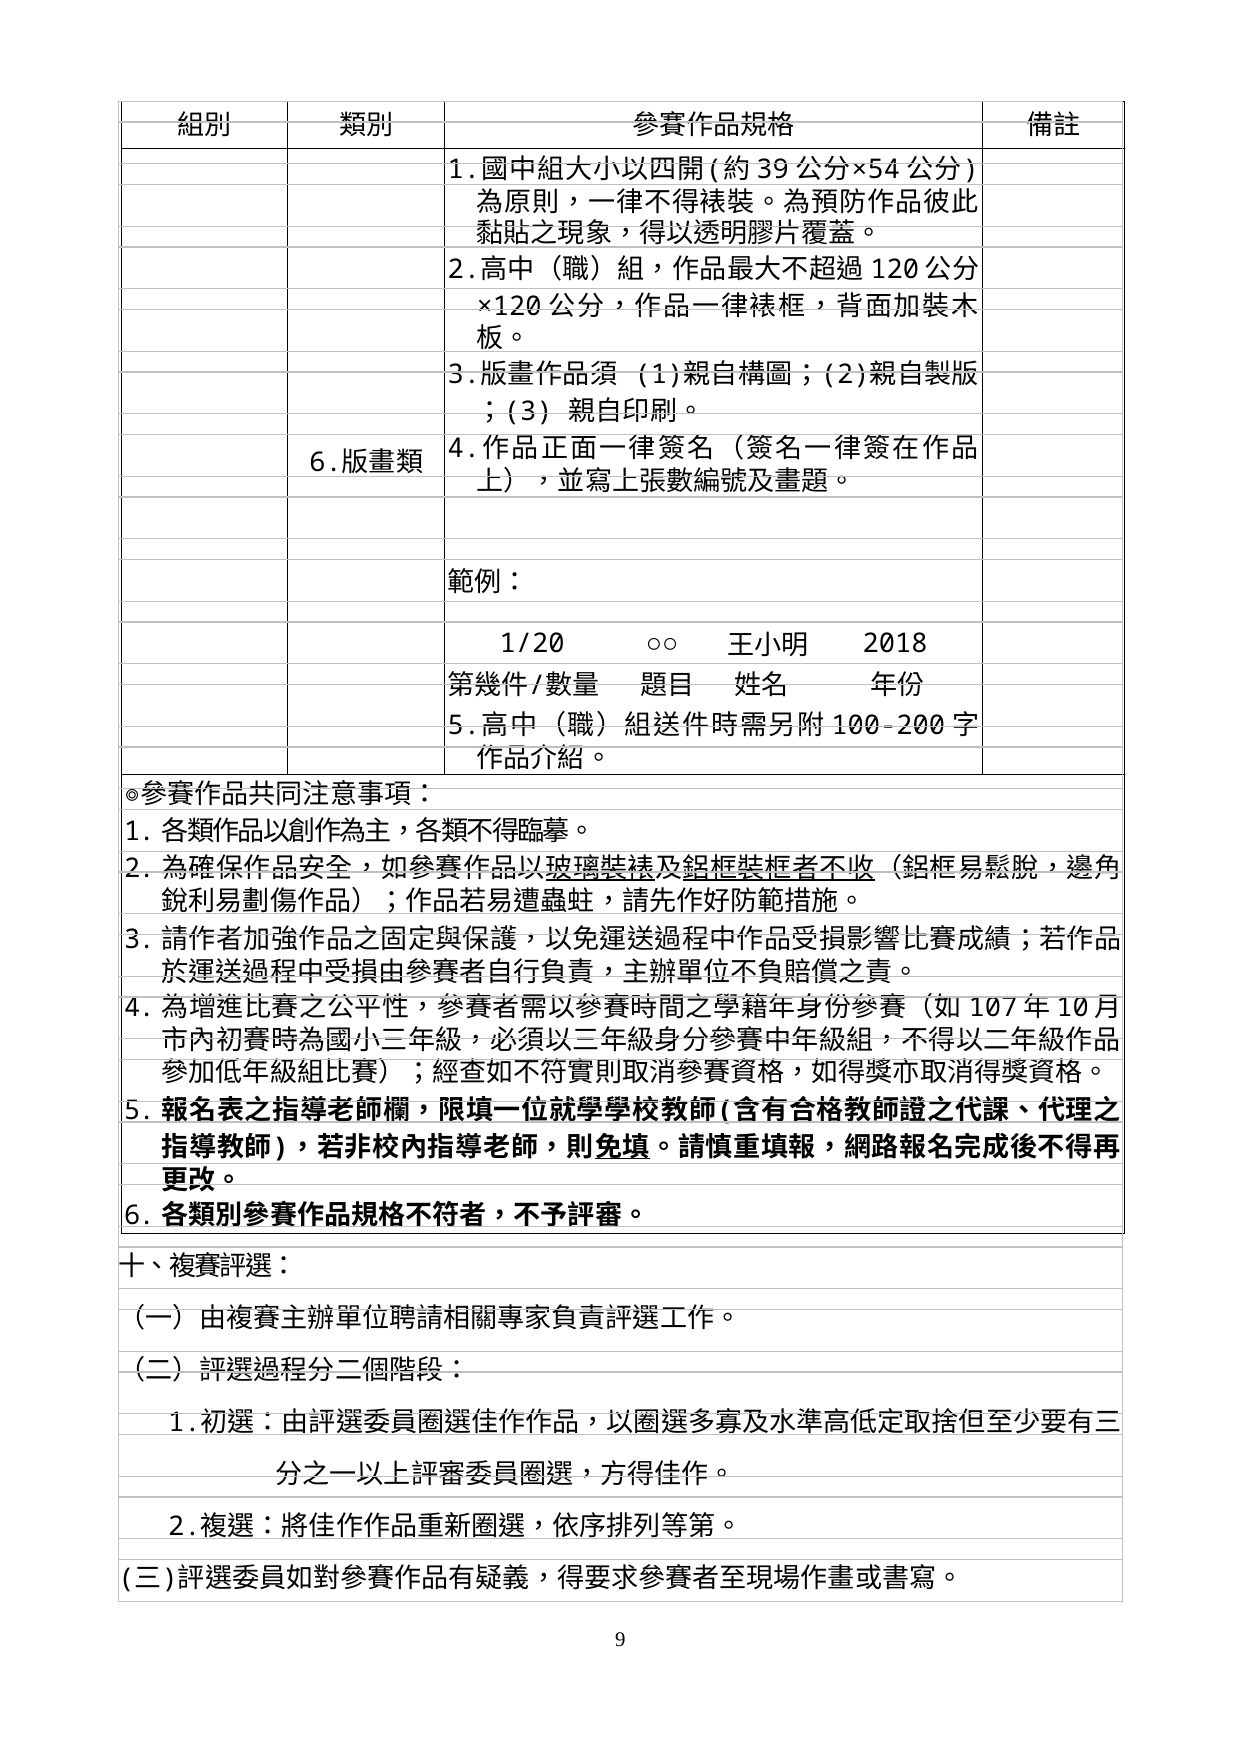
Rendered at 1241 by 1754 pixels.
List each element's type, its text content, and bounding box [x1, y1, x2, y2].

table_cell 1.國中組大小以四開(約39公分×54公分)為原則，一律不得裱裝。為預防作品彼此黏貼之現象，得以透明膠片覆蓋。 2.高中（職）組，作品最大不超過120公分×120公分，作品一律裱框，背面加裝木板。 3.版畫作品須 (1)親自構圖；(2)親自製版 ；(3) 親自印刷。 4.作品正面一律簽名（簽名一律簽在作品上），並寫上張數編號及畫題。 範例： 1/20 ○○ 王小明 2018 第幾件/數量 題目 姓名 年份 5.高中（職）組送件時需另附100-200字作品介紹。 [445, 685, 982, 726]
table_cell 1.國中組大小以四開(約39公分×54公分)為原則，一律不得裱裝。為預防作品彼此黏貼之現象，得以透明膠片覆蓋。 2.高中（職）組，作品最大不超過120公分×120公分，作品一律裱框，背面加裝木板。 3.版畫作品須 (1)親自構圖；(2)親自製版 ；(3) 親自印刷。 4.作品正面一律簽名（簽名一律簽在作品上），並寫上張數編號及畫題。 範例： 1/20 ○○ 王小明 2018 第幾件/數量 題目 姓名 年份 5.高中（職）組送件時需另附100-200字作品介紹。 [445, 477, 982, 496]
text [168, 1539, 1122, 1546]
table_cell 國中組 高中（職）組 [122, 602, 287, 621]
text 2.複選：將佳作作品重新圈選，依序排列等第。 [168, 1498, 1122, 1538]
table_cell 1.國中組大小以四開(約39公分×54公分)為原則，一律不得裱裝。為預防作品彼此黏貼之現象，得以透明膠片覆蓋。 2.高中（職）組，作品最大不超過120公分×120公分，作品一律裱框，背面加裝木板。 3.版畫作品須 (1)親自構圖；(2)親自製版 ；(3) 親自印刷。 4.作品正面一律簽名（簽名一律簽在作品上），並寫上張數編號及畫題。 範例： 1/20 ○○ 王小明 2018 第幾件/數量 題目 姓名 年份 5.高中（職）組送件時需另附100-200字作品介紹。 [445, 539, 982, 559]
table_cell [983, 560, 1122, 601]
table_cell [288, 164, 444, 184]
table_cell 1.國中組大小以四開(約39公分×54公分)為原則，一律不得裱裝。為預防作品彼此黏貼之現象，得以透明膠片覆蓋。 2.高中（職）組，作品最大不超過120公分×120公分，作品一律裱框，背面加裝木板。 3.版畫作品須 (1)親自構圖；(2)親自製版 ；(3) 親自印刷。 4.作品正面一律簽名（簽名一律簽在作品上），並寫上張數編號及畫題。 範例： 1/20 ○○ 王小明 2018 第幾件/數量 題目 姓名 年份 5.高中（職）組送件時需另附100-200字作品介紹。 [445, 289, 982, 309]
table_cell [983, 352, 1122, 371]
text （一）由複賽主辦單位聘請相關專家負責評選工作。 [119, 1310, 1122, 1338]
table_cell ◎參賽作品共同注意事項： 各類作品以創作為主，各類不得臨摹。 為確保作品安全，如參賽作品以玻璃裝裱及鋁框裝框者不收（鋁框易鬆脫，邊角銳利易劃傷作品）；作品若易遭蟲蛀，請先作好防範措施。 請作者加強作品之固定與保護，以免運送過程中作品受損影響比賽成績；若作品於運送過程中受損由參賽者自行負責，主辦單位不負賠償之責。 為增進比賽之公平性，參賽者需以參賽時間之學籍年身份參賽（如107年10月市內初賽時為國小三年級，必須以三年級身分參賽中年級組，不得以二年級作品參加低年級組比賽）；經查如不符實則取消參賽資格，如得獎亦取消得獎資格。 報名表之指導老師欄，限填一位就學學校教師(含有合格教師證之代課、代理之指導教師)，若非校內指導老師，則免填。請慎重填報，網路報名完成後不得再更改。 各類別參賽作品規格不符者，不予評審。 [122, 977, 1122, 996]
table_cell 國中組 高中（職）組 [122, 352, 287, 371]
table_cell 國中組 高中（職）組 [122, 435, 287, 476]
table_cell ◎參賽作品共同注意事項： 各類作品以創作為主，各類不得臨摹。 為確保作品安全，如參賽作品以玻璃裝裱及鋁框裝框者不收（鋁框易鬆脫，邊角銳利易劃傷作品）；作品若易遭蟲蛀，請先作好防範措施。 請作者加強作品之固定與保護，以免運送過程中作品受損影響比賽成績；若作品於運送過程中受損由參賽者自行負責，主辦單位不負賠償之責。 為增進比賽之公平性，參賽者需以參賽時間之學籍年身份參賽（如107年10月市內初賽時為國小三年級，必須以三年級身分參賽中年級組，不得以二年級作品參加低年級組比賽）；經查如不符實則取消參賽資格，如得獎亦取消得獎資格。 報名表之指導老師欄，限填一位就學學校教師(含有合格教師證之代課、代理之指導教師)，若非校內指導老師，則免填。請慎重填報，網路報名完成後不得再更改。 各類別參賽作品規格不符者，不予評審。 [122, 1164, 1122, 1184]
table_cell 1.國中組大小以四開(約39公分×54公分)為原則，一律不得裱裝。為預防作品彼此黏貼之現象，得以透明膠片覆蓋。 2.高中（職）組，作品最大不超過120公分×120公分，作品一律裱框，背面加裝木板。 3.版畫作品須 (1)親自構圖；(2)親自製版 ；(3) 親自印刷。 4.作品正面一律簽名（簽名一律簽在作品上），並寫上張數編號及畫題。 範例： 1/20 ○○ 王小明 2018 第幾件/數量 題目 姓名 年份 5.高中（職）組送件時需另附100-200字作品介紹。 [445, 164, 982, 184]
text 1.初選：由評選委員圈選佳作作品，以圈選多寡及水準高低定取捨但至少要有三分之一以上評審委員圈選，方得佳作。 [168, 1390, 1122, 1413]
table_cell [288, 227, 444, 246]
table_cell 1.國中組大小以四開(約39公分×54公分)為原則，一律不得裱裝。為預防作品彼此黏貼之現象，得以透明膠片覆蓋。 2.高中（職）組，作品最大不超過120公分×120公分，作品一律裱框，背面加裝木板。 3.版畫作品須 (1)親自構圖；(2)親自製版 ；(3) 親自印刷。 4.作品正面一律簽名（簽名一律簽在作品上），並寫上張數編號及畫題。 範例： 1/20 ○○ 王小明 2018 第幾件/數量 題目 姓名 年份 5.高中（職）組送件時需另附100-200字作品介紹。 [445, 664, 982, 684]
table_cell [288, 185, 444, 226]
table_cell 國中組 高中（職）組 [122, 748, 287, 773]
text 1.初選：由評選委員圈選佳作作品，以圈選多寡及水準高低定取捨但至少要有三分之一以上評審委員圈選，方得佳作。 [168, 1477, 1122, 1494]
table_cell [983, 185, 1122, 226]
table_cell [288, 373, 444, 413]
table_cell [983, 748, 1122, 773]
text （二）評選過程分二個階段： [119, 1338, 1122, 1351]
table_cell 國中組 高中（職）組 [122, 560, 287, 601]
table_cell 國中組 高中（職）組 [122, 164, 287, 184]
table_cell 6.版畫類 [288, 435, 444, 476]
table_cell [983, 248, 1122, 288]
table_cell 1.國中組大小以四開(約39公分×54公分)為原則，一律不得裱裝。為預防作品彼此黏貼之現象，得以透明膠片覆蓋。 2.高中（職）組，作品最大不超過120公分×120公分，作品一律裱框，背面加裝木板。 3.版畫作品須 (1)親自構圖；(2)親自製版 ；(3) 親自印刷。 4.作品正面一律簽名（簽名一律簽在作品上），並寫上張數編號及畫題。 範例： 1/20 ○○ 王小明 2018 第幾件/數量 題目 姓名 年份 5.高中（職）組送件時需另附100-200字作品介紹。 [445, 352, 982, 371]
table_cell [983, 289, 1122, 309]
table_cell [288, 352, 444, 371]
table_cell [983, 373, 1122, 413]
table_cell ◎參賽作品共同注意事項： 各類作品以創作為主，各類不得臨摹。 為確保作品安全，如參賽作品以玻璃裝裱及鋁框裝框者不收（鋁框易鬆脫，邊角銳利易劃傷作品）；作品若易遭蟲蛀，請先作好防範措施。 請作者加強作品之固定與保護，以免運送過程中作品受損影響比賽成績；若作品於運送過程中受損由參賽者自行負責，主辦單位不負賠償之責。 為增進比賽之公平性，參賽者需以參賽時間之學籍年身份參賽（如107年10月市內初賽時為國小三年級，必須以三年級身分參賽中年級組，不得以二年級作品參加低年級組比賽）；經查如不符實則取消參賽資格，如得獎亦取消得獎資格。 報名表之指導老師欄，限填一位就學學校教師(含有合格教師證之代課、代理之指導教師)，若非校內指導老師，則免填。請慎重填報，網路報名完成後不得再更改。 各類別參賽作品規格不符者，不予評審。 [122, 810, 1122, 851]
table_header 組別 [208, 114, 215, 120]
table_cell 國中組 高中（職）組 [122, 664, 287, 684]
table_header 類別 [288, 102, 444, 121]
table_cell [983, 664, 1122, 684]
table_header 類別 [370, 114, 377, 120]
table_cell [288, 477, 444, 496]
table_cell [288, 289, 444, 309]
table_cell ◎參賽作品共同注意事項： 各類作品以創作為主，各類不得臨摹。 為確保作品安全，如參賽作品以玻璃裝裱及鋁框裝框者不收（鋁框易鬆脫，邊角銳利易劃傷作品）；作品若易遭蟲蛀，請先作好防範措施。 請作者加強作品之固定與保護，以免運送過程中作品受損影響比賽成績；若作品於運送過程中受損由參賽者自行負責，主辦單位不負賠償之責。 為增進比賽之公平性，參賽者需以參賽時間之學籍年身份參賽（如107年10月市內初賽時為國小三年級，必須以三年級身分參賽中年級組，不得以二年級作品參加低年級組比賽）；經查如不符實則取消參賽資格，如得獎亦取消得獎資格。 報名表之指導老師欄，限填一位就學學校教師(含有合格教師證之代課、代理之指導教師)，若非校內指導老師，則免填。請慎重填報，網路報名完成後不得再更改。 各類別參賽作品規格不符者，不予評審。 [122, 775, 1122, 788]
table_cell 國中組 高中（職）組 [122, 289, 287, 309]
table_header 組別 [122, 102, 287, 121]
table_cell 1.國中組大小以四開(約39公分×54公分)為原則，一律不得裱裝。為預防作品彼此黏貼之現象，得以透明膠片覆蓋。 2.高中（職）組，作品最大不超過120公分×120公分，作品一律裱框，背面加裝木板。 3.版畫作品須 (1)親自構圖；(2)親自製版 ；(3) 親自印刷。 4.作品正面一律簽名（簽名一律簽在作品上），並寫上張數編號及畫題。 範例： 1/20 ○○ 王小明 2018 第幾件/數量 題目 姓名 年份 5.高中（職）組送件時需另附100-200字作品介紹。 [445, 185, 982, 226]
table_header 組別 [122, 123, 287, 148]
table_cell [288, 560, 444, 601]
table_cell ◎參賽作品共同注意事項： 各類作品以創作為主，各類不得臨摹。 為確保作品安全，如參賽作品以玻璃裝裱及鋁框裝框者不收（鋁框易鬆脫，邊角銳利易劃傷作品）；作品若易遭蟲蛀，請先作好防範措施。 請作者加強作品之固定與保護，以免運送過程中作品受損影響比賽成績；若作品於運送過程中受損由參賽者自行負責，主辦單位不負賠償之責。 為增進比賽之公平性，參賽者需以參賽時間之學籍年身份參賽（如107年10月市內初賽時為國小三年級，必須以三年級身分參賽中年級組，不得以二年級作品參加低年級組比賽）；經查如不符實則取消參賽資格，如得獎亦取消得獎資格。 報名表之指導老師欄，限填一位就學學校教師(含有合格教師證之代課、代理之指導教師)，若非校內指導老師，則免填。請慎重填報，網路報名完成後不得再更改。 各類別參賽作品規格不符者，不予評審。 [122, 1185, 1122, 1226]
table_cell 1.國中組大小以四開(約39公分×54公分)為原則，一律不得裱裝。為預防作品彼此黏貼之現象，得以透明膠片覆蓋。 2.高中（職）組，作品最大不超過120公分×120公分，作品一律裱框，背面加裝木板。 3.版畫作品須 (1)親自構圖；(2)親自製版 ；(3) 親自印刷。 4.作品正面一律簽名（簽名一律簽在作品上），並寫上張數編號及畫題。 範例： 1/20 ○○ 王小明 2018 第幾件/數量 題目 姓名 年份 5.高中（職）組送件時需另附100-200字作品介紹。 [445, 560, 982, 601]
table_header 備註 [983, 102, 1122, 121]
table_cell ◎參賽作品共同注意事項： 各類作品以創作為主，各類不得臨摹。 為確保作品安全，如參賽作品以玻璃裝裱及鋁框裝框者不收（鋁框易鬆脫，邊角銳利易劃傷作品）；作品若易遭蟲蛀，請先作好防範措施。 請作者加強作品之固定與保護，以免運送過程中作品受損影響比賽成績；若作品於運送過程中受損由參賽者自行負責，主辦單位不負賠償之責。 為增進比賽之公平性，參賽者需以參賽時間之學籍年身份參賽（如107年10月市內初賽時為國小三年級，必須以三年級身分參賽中年級組，不得以二年級作品參加低年級組比賽）；經查如不符實則取消參賽資格，如得獎亦取消得獎資格。 報名表之指導老師欄，限填一位就學學校教師(含有合格教師證之代課、代理之指導教師)，若非校內指導老師，則免填。請慎重填報，網路報名完成後不得再更改。 各類別參賽作品規格不符者，不予評審。 [122, 1039, 1122, 1059]
text [119, 1289, 1122, 1309]
table_cell 國中組 高中（職）組 [122, 539, 287, 559]
table_header 參賽作品規格 [445, 102, 982, 121]
table_cell [288, 602, 444, 621]
table_cell 1.國中組大小以四開(約39公分×54公分)為原則，一律不得裱裝。為預防作品彼此黏貼之現象，得以透明膠片覆蓋。 2.高中（職）組，作品最大不超過120公分×120公分，作品一律裱框，背面加裝木板。 3.版畫作品須 (1)親自構圖；(2)親自製版 ；(3) 親自印刷。 4.作品正面一律簽名（簽名一律簽在作品上），並寫上張數編號及畫題。 範例： 1/20 ○○ 王小明 2018 第幾件/數量 題目 姓名 年份 5.高中（職）組送件時需另附100-200字作品介紹。 [445, 149, 982, 163]
table_cell [983, 727, 1122, 746]
table_cell [983, 414, 1122, 434]
table_cell [288, 498, 444, 538]
table_cell 1.國中組大小以四開(約39公分×54公分)為原則，一律不得裱裝。為預防作品彼此黏貼之現象，得以透明膠片覆蓋。 2.高中（職）組，作品最大不超過120公分×120公分，作品一律裱框，背面加裝木板。 3.版畫作品須 (1)親自構圖；(2)親自製版 ；(3) 親自印刷。 4.作品正面一律簽名（簽名一律簽在作品上），並寫上張數編號及畫題。 範例： 1/20 ○○ 王小明 2018 第幾件/數量 題目 姓名 年份 5.高中（職）組送件時需另附100-200字作品介紹。 [445, 623, 982, 663]
table_cell ◎參賽作品共同注意事項： 各類作品以創作為主，各類不得臨摹。 為確保作品安全，如參賽作品以玻璃裝裱及鋁框裝框者不收（鋁框易鬆脫，邊角銳利易劃傷作品）；作品若易遭蟲蛀，請先作好防範措施。 請作者加強作品之固定與保護，以免運送過程中作品受損影響比賽成績；若作品於運送過程中受損由參賽者自行負責，主辦單位不負賠償之責。 為增進比賽之公平性，參賽者需以參賽時間之學籍年身份參賽（如107年10月市內初賽時為國小三年級，必須以三年級身分參賽中年級組，不得以二年級作品參加低年級組比賽）；經查如不符實則取消參賽資格，如得獎亦取消得獎資格。 報名表之指導老師欄，限填一位就學學校教師(含有合格教師證之代課、代理之指導教師)，若非校內指導老師，則免填。請慎重填報，網路報名完成後不得再更改。 各類別參賽作品規格不符者，不予評審。 [122, 935, 1122, 976]
table_cell [288, 539, 444, 559]
text （二）評選過程分二個階段： [119, 1352, 1122, 1371]
table_cell [983, 435, 1122, 476]
table_cell [288, 623, 444, 663]
table_cell [983, 685, 1122, 726]
text [119, 1546, 1122, 1559]
text 十、複賽評選： [119, 1248, 1122, 1286]
table_cell 國中組 高中（職）組 [122, 185, 287, 226]
table_cell ◎參賽作品共同注意事項： 各類作品以創作為主，各類不得臨摹。 為確保作品安全，如參賽作品以玻璃裝裱及鋁框裝框者不收（鋁框易鬆脫，邊角銳利易劃傷作品）；作品若易遭蟲蛀，請先作好防範措施。 請作者加強作品之固定與保護，以免運送過程中作品受損影響比賽成績；若作品於運送過程中受損由參賽者自行負責，主辦單位不負賠償之責。 為增進比賽之公平性，參賽者需以參賽時間之學籍年身份參賽（如107年10月市內初賽時為國小三年級，必須以三年級身分參賽中年級組，不得以二年級作品參加低年級組比賽）；經查如不符實則取消參賽資格，如得獎亦取消得獎資格。 報名表之指導老師欄，限填一位就學學校教師(含有合格教師證之代課、代理之指導教師)，若非校內指導老師，則免填。請慎重填報，網路報名完成後不得再更改。 各類別參賽作品規格不符者，不予評審。 [122, 852, 1122, 871]
table_cell 國中組 高中（職）組 [122, 477, 287, 496]
table_cell 1.國中組大小以四開(約39公分×54公分)為原則，一律不得裱裝。為預防作品彼此黏貼之現象，得以透明膠片覆蓋。 2.高中（職）組，作品最大不超過120公分×120公分，作品一律裱框，背面加裝木板。 3.版畫作品須 (1)親自構圖；(2)親自製版 ；(3) 親自印刷。 4.作品正面一律簽名（簽名一律簽在作品上），並寫上張數編號及畫題。 範例： 1/20 ○○ 王小明 2018 第幾件/數量 題目 姓名 年份 5.高中（職）組送件時需另附100-200字作品介紹。 [445, 498, 982, 538]
table_cell ◎參賽作品共同注意事項： 各類作品以創作為主，各類不得臨摹。 為確保作品安全，如參賽作品以玻璃裝裱及鋁框裝框者不收（鋁框易鬆脫，邊角銳利易劃傷作品）；作品若易遭蟲蛀，請先作好防範措施。 請作者加強作品之固定與保護，以免運送過程中作品受損影響比賽成績；若作品於運送過程中受損由參賽者自行負責，主辦單位不負賠償之責。 為增進比賽之公平性，參賽者需以參賽時間之學籍年身份參賽（如107年10月市內初賽時為國小三年級，必須以三年級身分參賽中年級組，不得以二年級作品參加低年級組比賽）；經查如不符實則取消參賽資格，如得獎亦取消得獎資格。 報名表之指導老師欄，限填一位就學學校教師(含有合格教師證之代課、代理之指導教師)，若非校內指導老師，則免填。請慎重填報，網路報名完成後不得再更改。 各類別參賽作品規格不符者，不予評審。 [122, 1060, 1122, 1101]
table_cell ◎參賽作品共同注意事項： 各類作品以創作為主，各類不得臨摹。 為確保作品安全，如參賽作品以玻璃裝裱及鋁框裝框者不收（鋁框易鬆脫，邊角銳利易劃傷作品）；作品若易遭蟲蛀，請先作好防範措施。 請作者加強作品之固定與保護，以免運送過程中作品受損影響比賽成績；若作品於運送過程中受損由參賽者自行負責，主辦單位不負賠償之責。 為增進比賽之公平性，參賽者需以參賽時間之學籍年身份參賽（如107年10月市內初賽時為國小三年級，必須以三年級身分參賽中年級組，不得以二年級作品參加低年級組比賽）；經查如不符實則取消參賽資格，如得獎亦取消得獎資格。 報名表之指導老師欄，限填一位就學學校教師(含有合格教師證之代課、代理之指導教師)，若非校內指導老師，則免填。請慎重填報，網路報名完成後不得再更改。 各類別參賽作品規格不符者，不予評審。 [122, 1123, 1122, 1163]
table_cell [288, 685, 444, 726]
table_cell [288, 248, 444, 288]
table_cell 國中組 高中（職）組 [122, 373, 287, 413]
table_cell [983, 623, 1122, 663]
table_cell ◎參賽作品共同注意事項： 各類作品以創作為主，各類不得臨摹。 為確保作品安全，如參賽作品以玻璃裝裱及鋁框裝框者不收（鋁框易鬆脫，邊角銳利易劃傷作品）；作品若易遭蟲蛀，請先作好防範措施。 請作者加強作品之固定與保護，以免運送過程中作品受損影響比賽成績；若作品於運送過程中受損由參賽者自行負責，主辦單位不負賠償之責。 為增進比賽之公平性，參賽者需以參賽時間之學籍年身份參賽（如107年10月市內初賽時為國小三年級，必須以三年級身分參賽中年級組，不得以二年級作品參加低年級組比賽）；經查如不符實則取消參賽資格，如得獎亦取消得獎資格。 報名表之指導老師欄，限填一位就學學校教師(含有合格教師證之代課、代理之指導教師)，若非校內指導老師，則免填。請慎重填報，網路報名完成後不得再更改。 各類別參賽作品規格不符者，不予評審。 [122, 873, 1122, 913]
table_cell 國中組 高中（職）組 [122, 227, 287, 246]
table_cell [983, 498, 1122, 538]
table_cell 國中組 高中（職）組 [122, 414, 287, 434]
text （二）評選過程分二個階段： [119, 1373, 1122, 1390]
table_cell 1.國中組大小以四開(約39公分×54公分)為原則，一律不得裱裝。為預防作品彼此黏貼之現象，得以透明膠片覆蓋。 2.高中（職）組，作品最大不超過120公分×120公分，作品一律裱框，背面加裝木板。 3.版畫作品須 (1)親自構圖；(2)親自製版 ；(3) 親自印刷。 4.作品正面一律簽名（簽名一律簽在作品上），並寫上張數編號及畫題。 範例： 1/20 ○○ 王小明 2018 第幾件/數量 題目 姓名 年份 5.高中（職）組送件時需另附100-200字作品介紹。 [445, 435, 982, 476]
table_cell 1.國中組大小以四開(約39公分×54公分)為原則，一律不得裱裝。為預防作品彼此黏貼之現象，得以透明膠片覆蓋。 2.高中（職）組，作品最大不超過120公分×120公分，作品一律裱框，背面加裝木板。 3.版畫作品須 (1)親自構圖；(2)親自製版 ；(3) 親自印刷。 4.作品正面一律簽名（簽名一律簽在作品上），並寫上張數編號及畫題。 範例： 1/20 ○○ 王小明 2018 第幾件/數量 題目 姓名 年份 5.高中（職）組送件時需另附100-200字作品介紹。 [445, 727, 982, 746]
table_cell 1.國中組大小以四開(約39公分×54公分)為原則，一律不得裱裝。為預防作品彼此黏貼之現象，得以透明膠片覆蓋。 2.高中（職）組，作品最大不超過120公分×120公分，作品一律裱框，背面加裝木板。 3.版畫作品須 (1)親自構圖；(2)親自製版 ；(3) 親自印刷。 4.作品正面一律簽名（簽名一律簽在作品上），並寫上張數編號及畫題。 範例： 1/20 ○○ 王小明 2018 第幾件/數量 題目 姓名 年份 5.高中（職）組送件時需另附100-200字作品介紹。 [445, 248, 982, 288]
table_cell 1.國中組大小以四開(約39公分×54公分)為原則，一律不得裱裝。為預防作品彼此黏貼之現象，得以透明膠片覆蓋。 2.高中（職）組，作品最大不超過120公分×120公分，作品一律裱框，背面加裝木板。 3.版畫作品須 (1)親自構圖；(2)親自製版 ；(3) 親自印刷。 4.作品正面一律簽名（簽名一律簽在作品上），並寫上張數編號及畫題。 範例： 1/20 ○○ 王小明 2018 第幾件/數量 題目 姓名 年份 5.高中（職）組送件時需另附100-200字作品介紹。 [445, 373, 982, 413]
table_cell ◎參賽作品共同注意事項： 各類作品以創作為主，各類不得臨摹。 為確保作品安全，如參賽作品以玻璃裝裱及鋁框裝框者不收（鋁框易鬆脫，邊角銳利易劃傷作品）；作品若易遭蟲蛀，請先作好防範措施。 請作者加強作品之固定與保護，以免運送過程中作品受損影響比賽成績；若作品於運送過程中受損由參賽者自行負責，主辦單位不負賠償之責。 為增進比賽之公平性，參賽者需以參賽時間之學籍年身份參賽（如107年10月市內初賽時為國小三年級，必須以三年級身分參賽中年級組，不得以二年級作品參加低年級組比賽）；經查如不符實則取消參賽資格，如得獎亦取消得獎資格。 報名表之指導老師欄，限填一位就學學校教師(含有合格教師證之代課、代理之指導教師)，若非校內指導老師，則免填。請慎重填報，網路報名完成後不得再更改。 各類別參賽作品規格不符者，不予評審。 [122, 789, 1122, 809]
table_cell 國中組 高中（職）組 [122, 685, 287, 726]
table_cell ◎參賽作品共同注意事項： 各類作品以創作為主，各類不得臨摹。 為確保作品安全，如參賽作品以玻璃裝裱及鋁框裝框者不收（鋁框易鬆脫，邊角銳利易劃傷作品）；作品若易遭蟲蛀，請先作好防範措施。 請作者加強作品之固定與保護，以免運送過程中作品受損影響比賽成績；若作品於運送過程中受損由參賽者自行負責，主辦單位不負賠償之責。 為增進比賽之公平性，參賽者需以參賽時間之學籍年身份參賽（如107年10月市內初賽時為國小三年級，必須以三年級身分參賽中年級組，不得以二年級作品參加低年級組比賽）；經查如不符實則取消參賽資格，如得獎亦取消得獎資格。 報名表之指導老師欄，限填一位就學學校教師(含有合格教師證之代課、代理之指導教師)，若非校內指導老師，則免填。請慎重填報，網路報名完成後不得再更改。 各類別參賽作品規格不符者，不予評審。 [122, 998, 1122, 1038]
table_cell [288, 414, 444, 434]
table_cell ◎參賽作品共同注意事項： 各類作品以創作為主，各類不得臨摹。 為確保作品安全，如參賽作品以玻璃裝裱及鋁框裝框者不收（鋁框易鬆脫，邊角銳利易劃傷作品）；作品若易遭蟲蛀，請先作好防範措施。 請作者加強作品之固定與保護，以免運送過程中作品受損影響比賽成績；若作品於運送過程中受損由參賽者自行負責，主辦單位不負賠償之責。 為增進比賽之公平性，參賽者需以參賽時間之學籍年身份參賽（如107年10月市內初賽時為國小三年級，必須以三年級身分參賽中年級組，不得以二年級作品參加低年級組比賽）；經查如不符實則取消參賽資格，如得獎亦取消得獎資格。 報名表之指導老師欄，限填一位就學學校教師(含有合格教師證之代課、代理之指導教師)，若非校內指導老師，則免填。請慎重填報，網路報名完成後不得再更改。 各類別參賽作品規格不符者，不予評審。 [122, 914, 1122, 934]
table_cell 1.國中組大小以四開(約39公分×54公分)為原則，一律不得裱裝。為預防作品彼此黏貼之現象，得以透明膠片覆蓋。 2.高中（職）組，作品最大不超過120公分×120公分，作品一律裱框，背面加裝木板。 3.版畫作品須 (1)親自構圖；(2)親自製版 ；(3) 親自印刷。 4.作品正面一律簽名（簽名一律簽在作品上），並寫上張數編號及畫題。 範例： 1/20 ○○ 王小明 2018 第幾件/數量 題目 姓名 年份 5.高中（職）組送件時需另附100-200字作品介紹。 [445, 227, 982, 246]
table_cell [983, 227, 1122, 246]
table_cell [983, 477, 1122, 496]
table_cell 1.國中組大小以四開(約39公分×54公分)為原則，一律不得裱裝。為預防作品彼此黏貼之現象，得以透明膠片覆蓋。 2.高中（職）組，作品最大不超過120公分×120公分，作品一律裱框，背面加裝木板。 3.版畫作品須 (1)親自構圖；(2)親自製版 ；(3) 親自印刷。 4.作品正面一律簽名（簽名一律簽在作品上），並寫上張數編號及畫題。 範例： 1/20 ○○ 王小明 2018 第幾件/數量 題目 姓名 年份 5.高中（職）組送件時需另附100-200字作品介紹。 [445, 414, 982, 434]
table_cell 國中組 高中（職）組 [122, 248, 287, 288]
table_cell 國中組 高中（職）組 [122, 727, 287, 746]
table_cell [288, 664, 444, 684]
table_cell 國中組 高中（職）組 [122, 623, 287, 663]
text (三)評選委員如對參賽作品有疑義，得要求參賽者至現場作畫或書寫。 [119, 1560, 1122, 1598]
table_cell 國中組 高中（職）組 [122, 498, 287, 538]
table_cell 國中組 高中（職）組 [122, 310, 287, 351]
table_cell [983, 310, 1122, 351]
table_header 參賽作品規格 [445, 123, 982, 148]
table_cell [983, 149, 1122, 163]
table_cell [983, 164, 1122, 184]
text [119, 1233, 1122, 1246]
table_cell 1.國中組大小以四開(約39公分×54公分)為原則，一律不得裱裝。為預防作品彼此黏貼之現象，得以透明膠片覆蓋。 2.高中（職）組，作品最大不超過120公分×120公分，作品一律裱框，背面加裝木板。 3.版畫作品須 (1)親自構圖；(2)親自製版 ；(3) 親自印刷。 4.作品正面一律簽名（簽名一律簽在作品上），並寫上張數編號及畫題。 範例： 1/20 ○○ 王小明 2018 第幾件/數量 題目 姓名 年份 5.高中（職）組送件時需另附100-200字作品介紹。 [445, 602, 982, 621]
table_cell 1.國中組大小以四開(約39公分×54公分)為原則，一律不得裱裝。為預防作品彼此黏貼之現象，得以透明膠片覆蓋。 2.高中（職）組，作品最大不超過120公分×120公分，作品一律裱框，背面加裝木板。 3.版畫作品須 (1)親自構圖；(2)親自製版 ；(3) 親自印刷。 4.作品正面一律簽名（簽名一律簽在作品上），並寫上張數編號及畫題。 範例： 1/20 ○○ 王小明 2018 第幾件/數量 題目 姓名 年份 5.高中（職）組送件時需另附100-200字作品介紹。 [445, 748, 982, 773]
table_cell [288, 748, 444, 773]
table_cell [983, 539, 1122, 559]
table_header 類別 [288, 123, 444, 148]
table_header 備註 [983, 123, 1122, 148]
table_cell [288, 727, 444, 746]
table_cell [983, 602, 1122, 621]
table_cell [288, 310, 444, 351]
table_cell 1.國中組大小以四開(約39公分×54公分)為原則，一律不得裱裝。為預防作品彼此黏貼之現象，得以透明膠片覆蓋。 2.高中（職）組，作品最大不超過120公分×120公分，作品一律裱框，背面加裝木板。 3.版畫作品須 (1)親自構圖；(2)親自製版 ；(3) 親自印刷。 4.作品正面一律簽名（簽名一律簽在作品上），並寫上張數編號及畫題。 範例： 1/20 ○○ 王小明 2018 第幾件/數量 題目 姓名 年份 5.高中（職）組送件時需另附100-200字作品介紹。 [445, 310, 982, 351]
text 1.初選：由評選委員圈選佳作作品，以圈選多寡及水準高低定取捨但至少要有三分之一以上評審委員圈選，方得佳作。 [168, 1435, 1122, 1476]
text 1.初選：由評選委員圈選佳作作品，以圈選多寡及水準高低定取捨但至少要有三分之一以上評審委員圈選，方得佳作。 [168, 1414, 1122, 1434]
table_header 組別 [192, 114, 199, 120]
table_cell [288, 149, 444, 163]
table_header 組別 [192, 128, 199, 134]
table_cell 國中組 高中（職）組 [122, 149, 287, 163]
